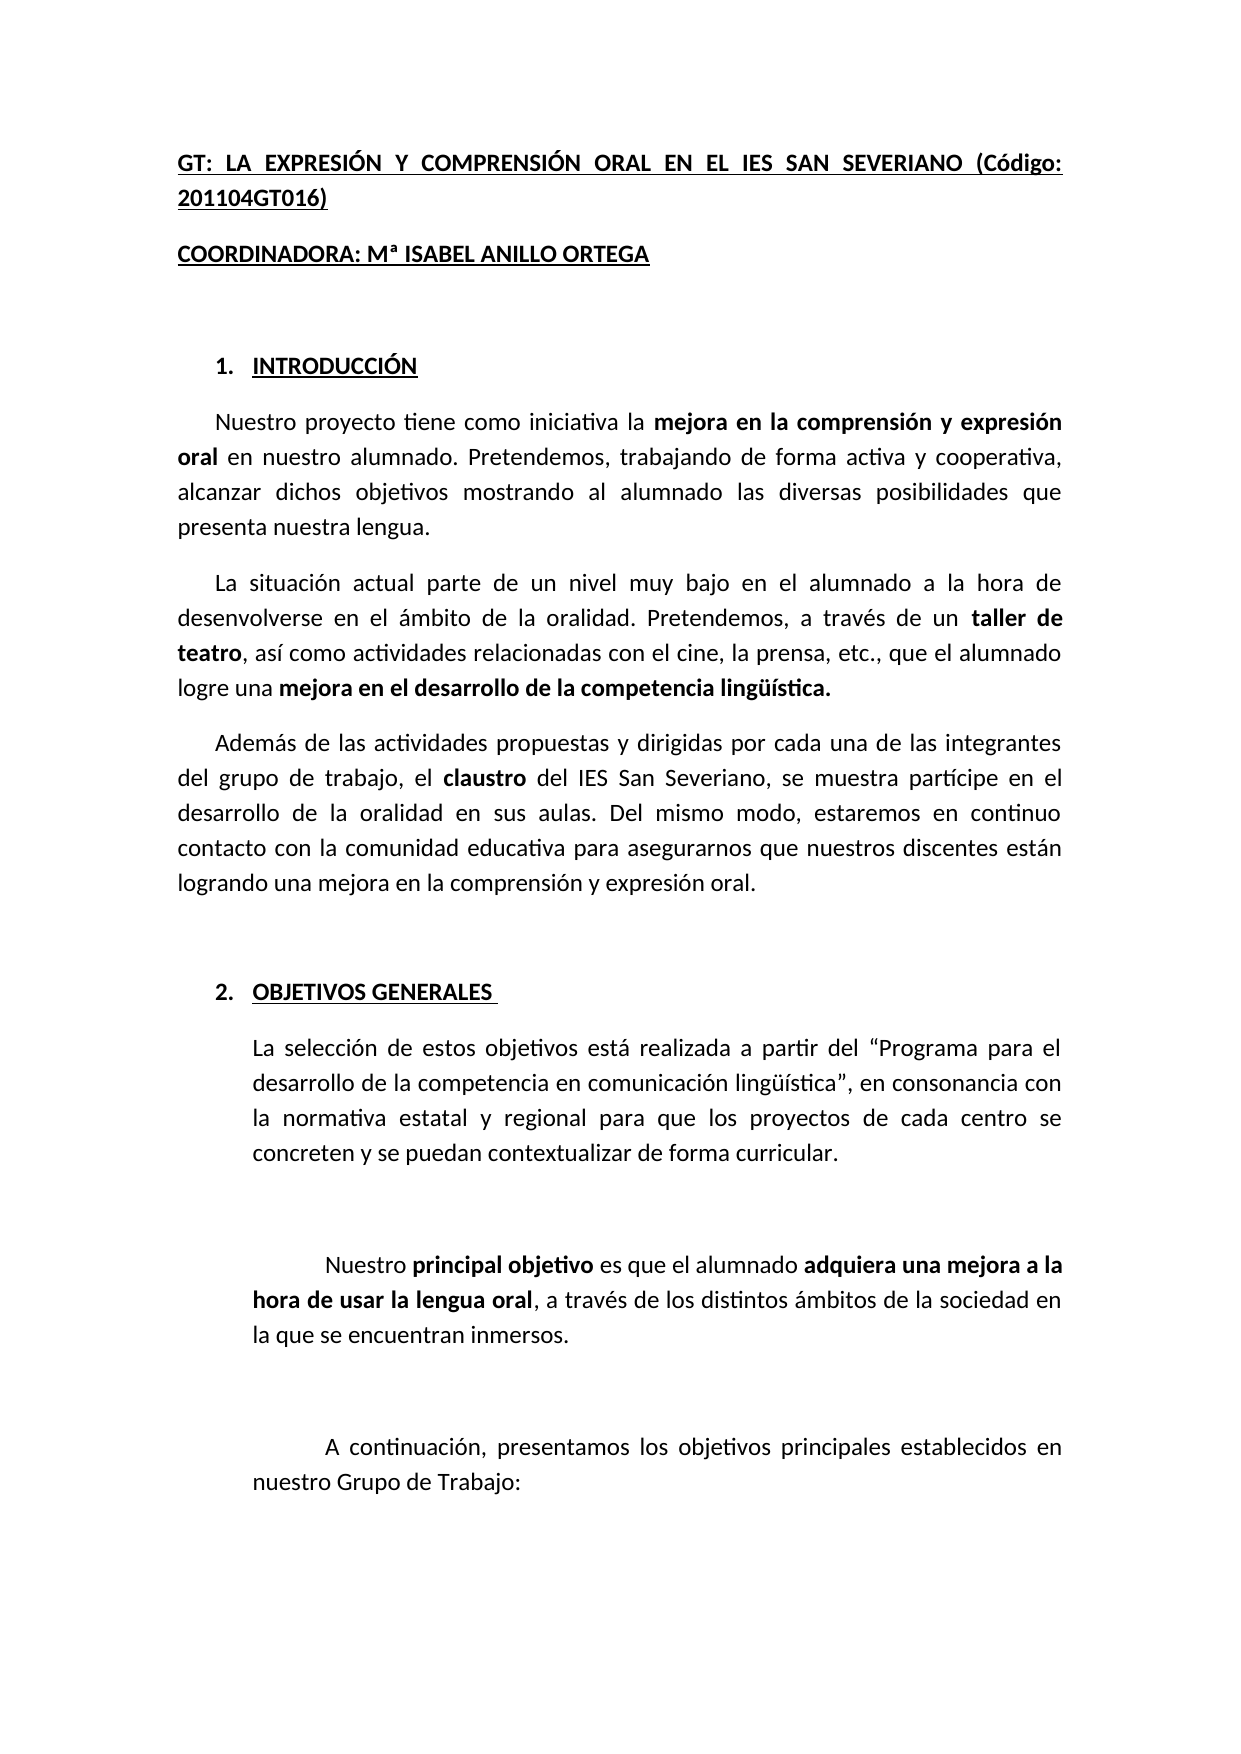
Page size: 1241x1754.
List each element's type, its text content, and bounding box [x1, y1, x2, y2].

list INTRODUCCIÓN [215, 350, 1063, 381]
text Nuestro proyecto tiene como iniciativa la mejora en la comprensión y expresión oral en nuestro alumnado. Pretendemos, trabajando de forma activa y cooperativa, alcanzar dichos objetivos mostrando al alumnado las diversas posibilidades que presenta nuestra lengua. [177, 406, 1063, 541]
text 201104GT016) [177, 175, 1063, 213]
list La selección de estos objetivos está realizada a partir del “Programa para el desarrollo de la competencia en comunicación lingüística”, en consonancia con la normativa estatal y regional para que los proyectos de cada centro se concreten y se puedan contextualizar de forma curricular. [252, 1032, 1063, 1168]
text La situación actual parte de un nivel muy bajo en el alumnado a la hora de desenvolverse en el ámbito de la oralidad. Pretendemos, a través de un taller de teatro, así como actividades relacionadas con el cine, la prensa, etc., que el alumnado logre una mejora en el desarrollo de la competencia lingüística. [177, 567, 1063, 702]
text GT: LA EXPRESIÓN Y COMPRENSIÓN ORAL EN EL IES SAN SEVERIANO (Código: [177, 148, 1063, 174]
list Nuestro principal objetivo es que el alumnado adquiera una mejora a la hora de usar la lengua oral, a través de los distintos ámbitos de la sociedad en la que se encuentran inmersos. [252, 1249, 1063, 1349]
text COORDINADORA: Mª ISABEL ANILLO ORTEGA [177, 238, 1063, 269]
list OBJETIVOS GENERALES [215, 976, 1063, 1007]
text Además de las actividades propuestas y dirigidas por cada una de las integrantes del grupo de trabajo, el claustro del IES San Severiano, se muestra partícipe en el desarrollo de la oralidad en sus aulas. Del mismo modo, estaremos en continuo contacto con la comunidad educativa para asegurarnos que nuestros discentes están logrando una mejora en la comprensión y expresión oral. [177, 728, 1063, 898]
list A continuación, presentamos los objetivos principales establecidos en nuestro Grupo de Trabajo: [252, 1431, 1063, 1496]
